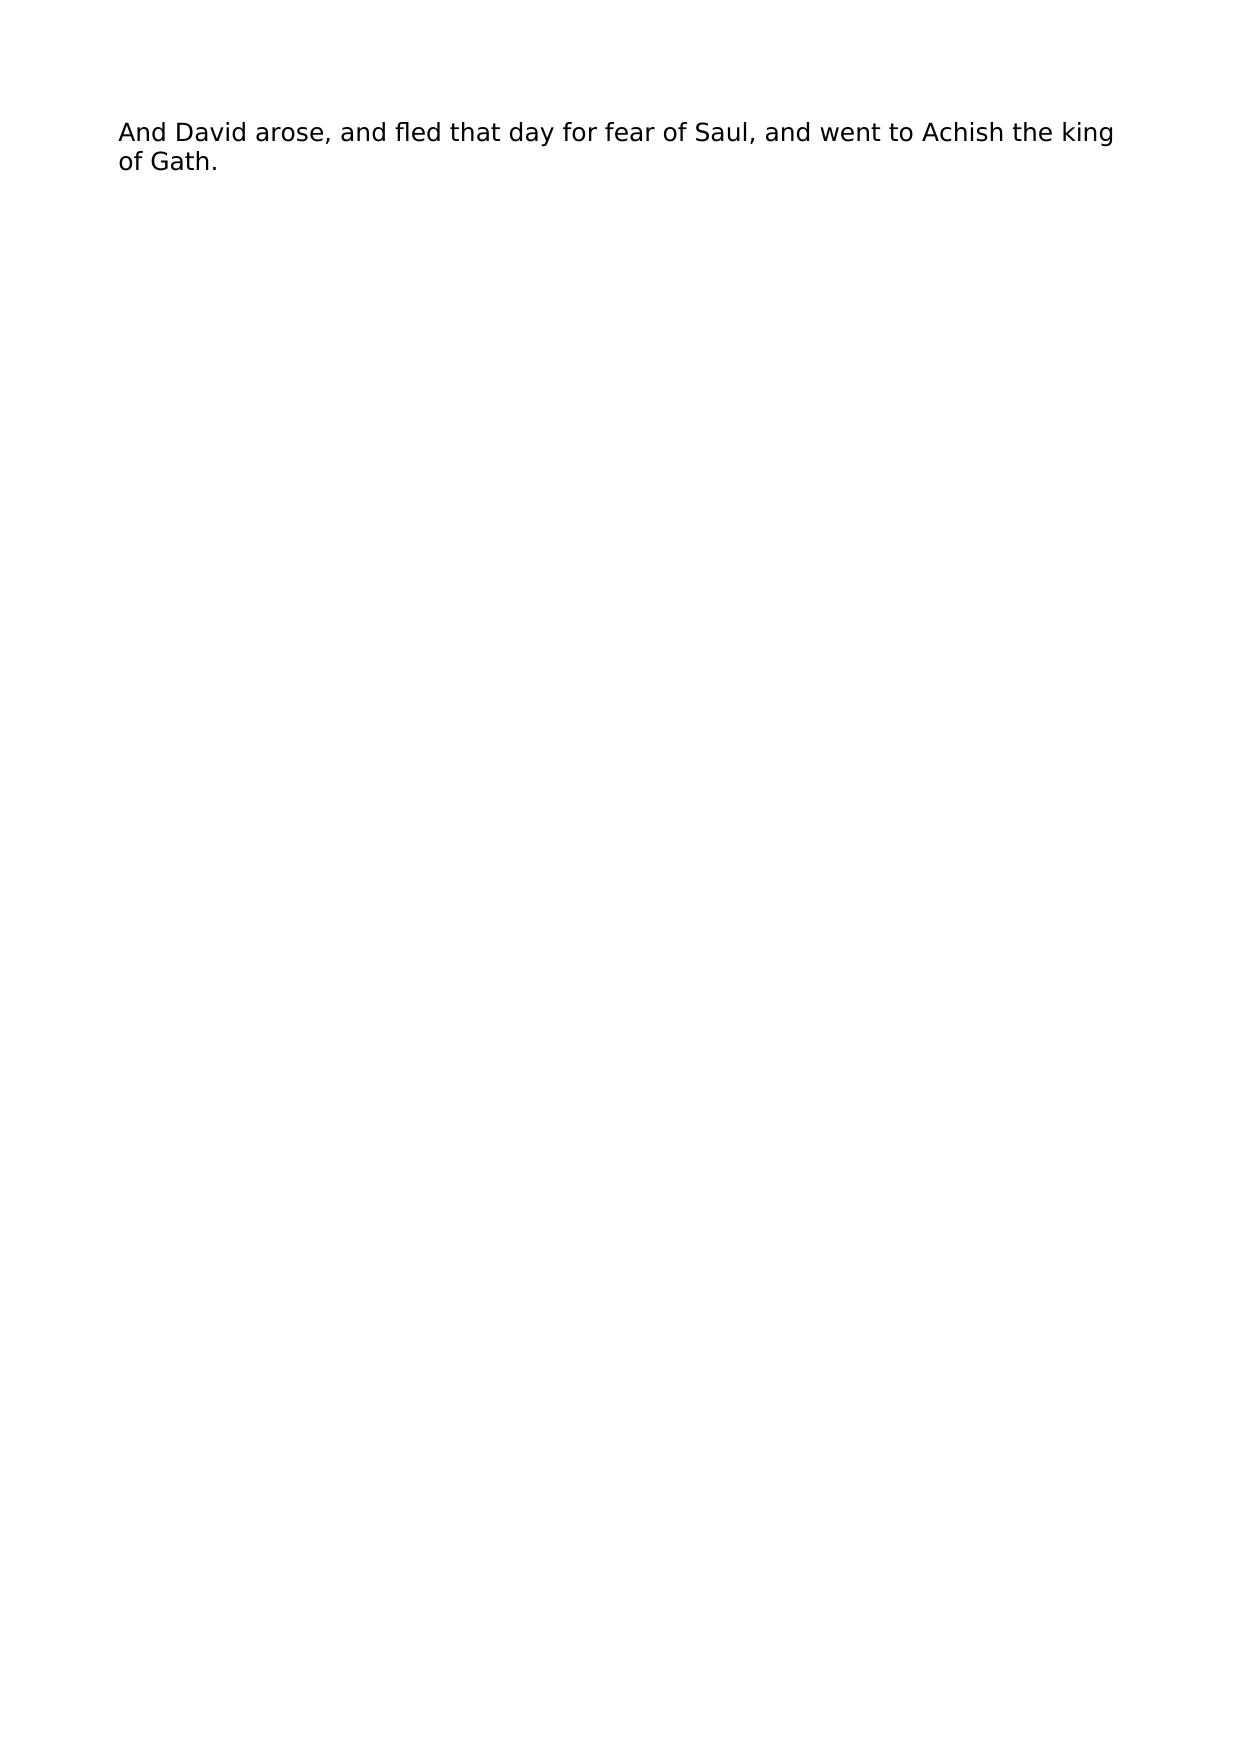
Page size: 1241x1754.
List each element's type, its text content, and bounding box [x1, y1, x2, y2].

text And David arose, and fled that day for fear of Saul, and went to Achish the king of Gath. [118, 118, 1122, 176]
